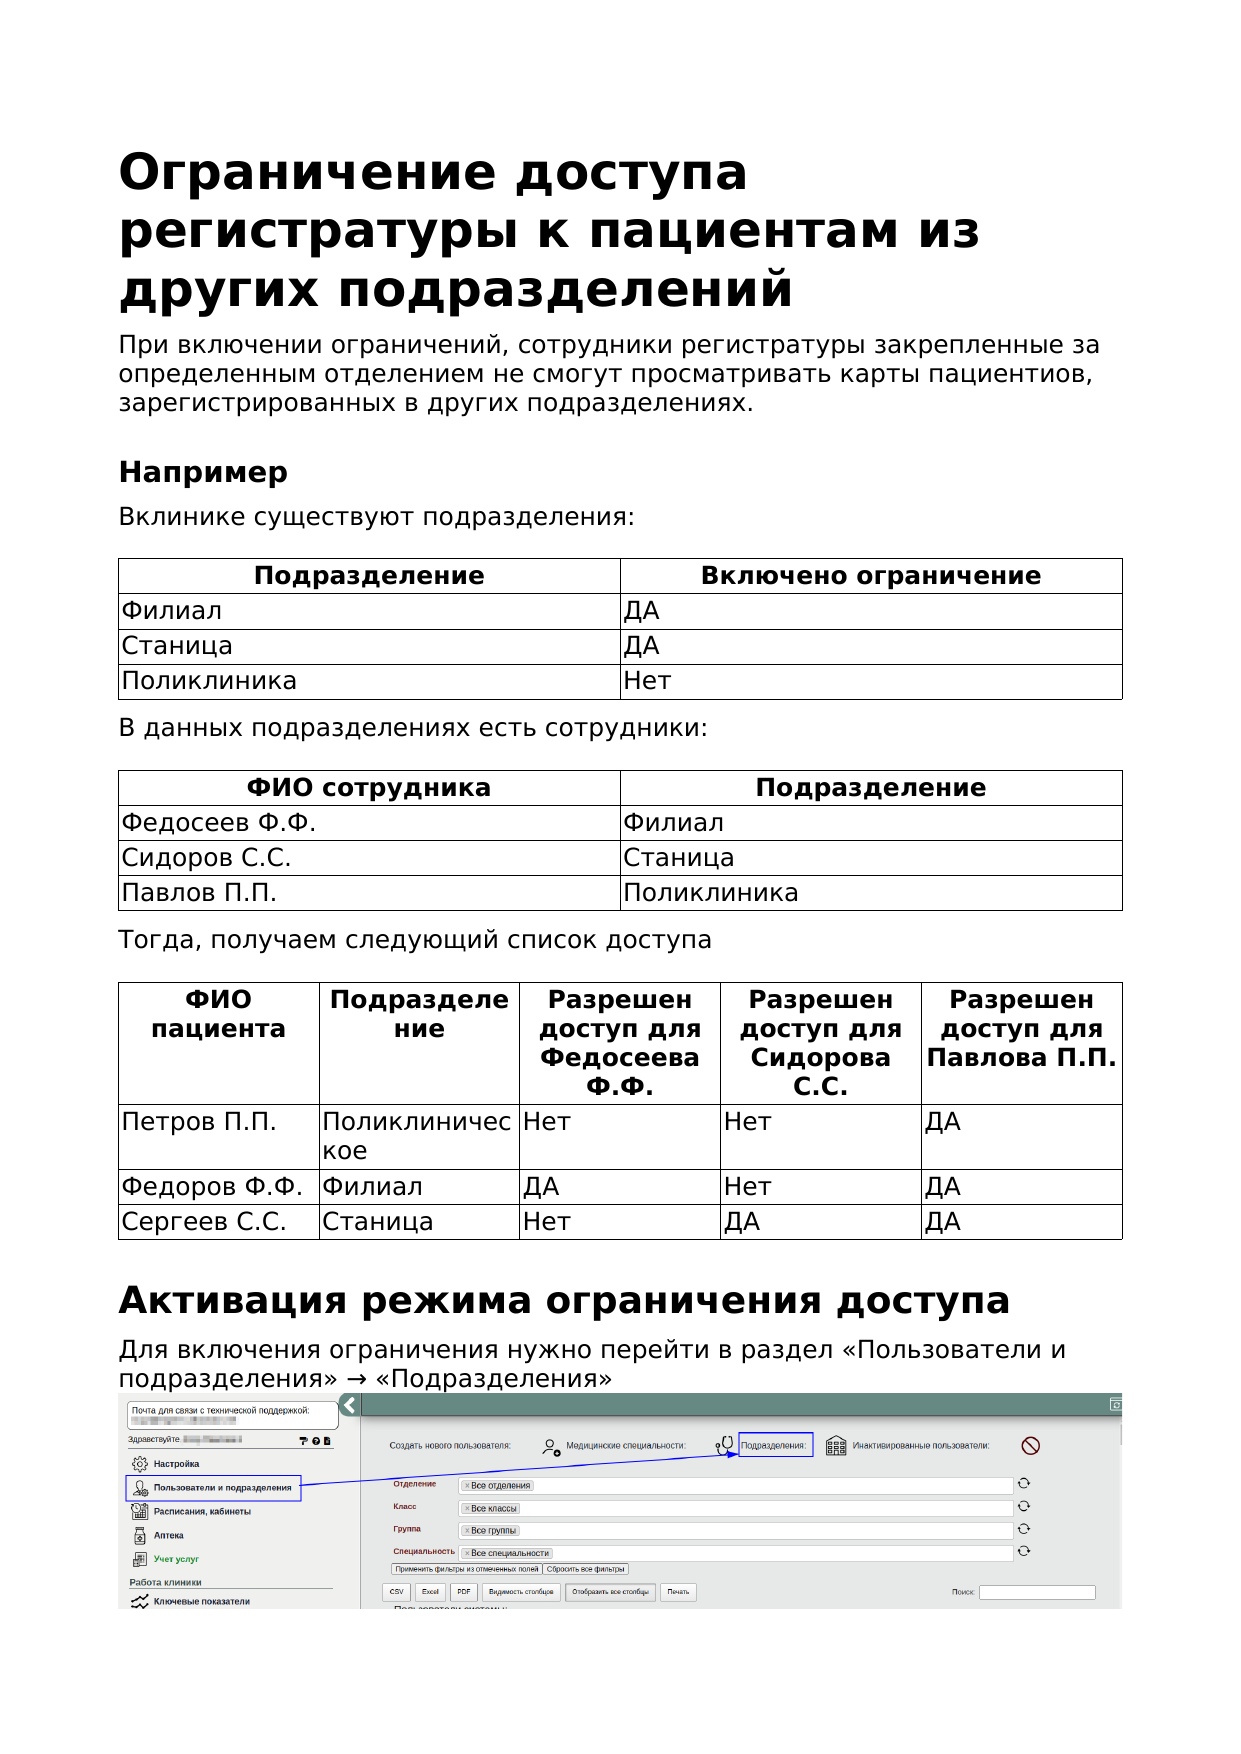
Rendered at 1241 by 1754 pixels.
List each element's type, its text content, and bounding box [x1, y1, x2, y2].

table_header Подразделение [119, 559, 620, 593]
table_cell ДА [922, 1170, 1122, 1204]
table_cell Сидоров С.С. [119, 841, 620, 875]
table_cell Нет [721, 1105, 921, 1169]
table_cell Филиал [119, 594, 620, 628]
table_cell Нет [621, 665, 1122, 699]
table_header Подразделение [621, 771, 1122, 805]
table_cell ДА [721, 1205, 921, 1239]
table_header Включено ограничение [621, 559, 1122, 593]
picture [118, 1393, 1123, 1609]
table_cell Сергеев С.С. [119, 1205, 319, 1239]
table_cell Нет [721, 1170, 921, 1204]
table_cell ДА [922, 1105, 1122, 1169]
table_cell Нет [520, 1105, 720, 1169]
table_cell Филиал [621, 806, 1122, 840]
table_cell Федосеев Ф.Ф. [119, 806, 620, 840]
text В данных подразделениях есть сотрудники: [118, 713, 1122, 743]
table_cell Поликлиническое [320, 1105, 519, 1169]
table_cell Павлов П.П. [119, 876, 620, 910]
table_cell ДА [922, 1205, 1122, 1239]
table_cell ДА [621, 630, 1122, 663]
text Тогда, получаем следующий список доступа [118, 925, 1122, 954]
table_header Разрешен доступ для Федосеева Ф.Ф. [520, 983, 720, 1104]
table_header Подразделение [320, 983, 519, 1104]
text Для включения ограничения нужно перейти в раздел «Пользователи и подразделения» → «Подразделения» [118, 1335, 1122, 1393]
table_cell Станица [621, 841, 1122, 875]
table_cell Станица [320, 1205, 519, 1239]
table_cell Поликлиника [621, 876, 1122, 910]
text Вклинике существуют подразделения: [118, 502, 1122, 531]
table_header ФИО сотрудника [119, 771, 620, 805]
table_header Разрешен доступ для Сидорова С.С. [721, 983, 921, 1104]
table_header Разрешен доступ для Павлова П.П. [922, 983, 1122, 1104]
table_cell Станица [119, 630, 620, 663]
subtitle Активация режима ограничения доступа [118, 1279, 1122, 1322]
table_cell ДА [520, 1170, 720, 1204]
table_cell Петров П.П. [119, 1105, 319, 1169]
subtitle Например [118, 455, 1122, 489]
table_cell Филиал [320, 1170, 519, 1204]
table_cell ДА [621, 594, 1122, 628]
subtitle Ограничение доступа регистратуры к пациентам из других подразделений [118, 143, 1122, 318]
table_cell Федоров Ф.Ф. [119, 1170, 319, 1204]
table_header ФИО пациента [119, 983, 319, 1104]
table_cell Поликлиника [119, 665, 620, 699]
table_cell Нет [520, 1205, 720, 1239]
text При включении ограничений, сотрудники регистратуры закрепленные за определенным отделением не смогут просматривать карты пациентиов, зарегистрированных в других подразделениях. [118, 330, 1122, 418]
